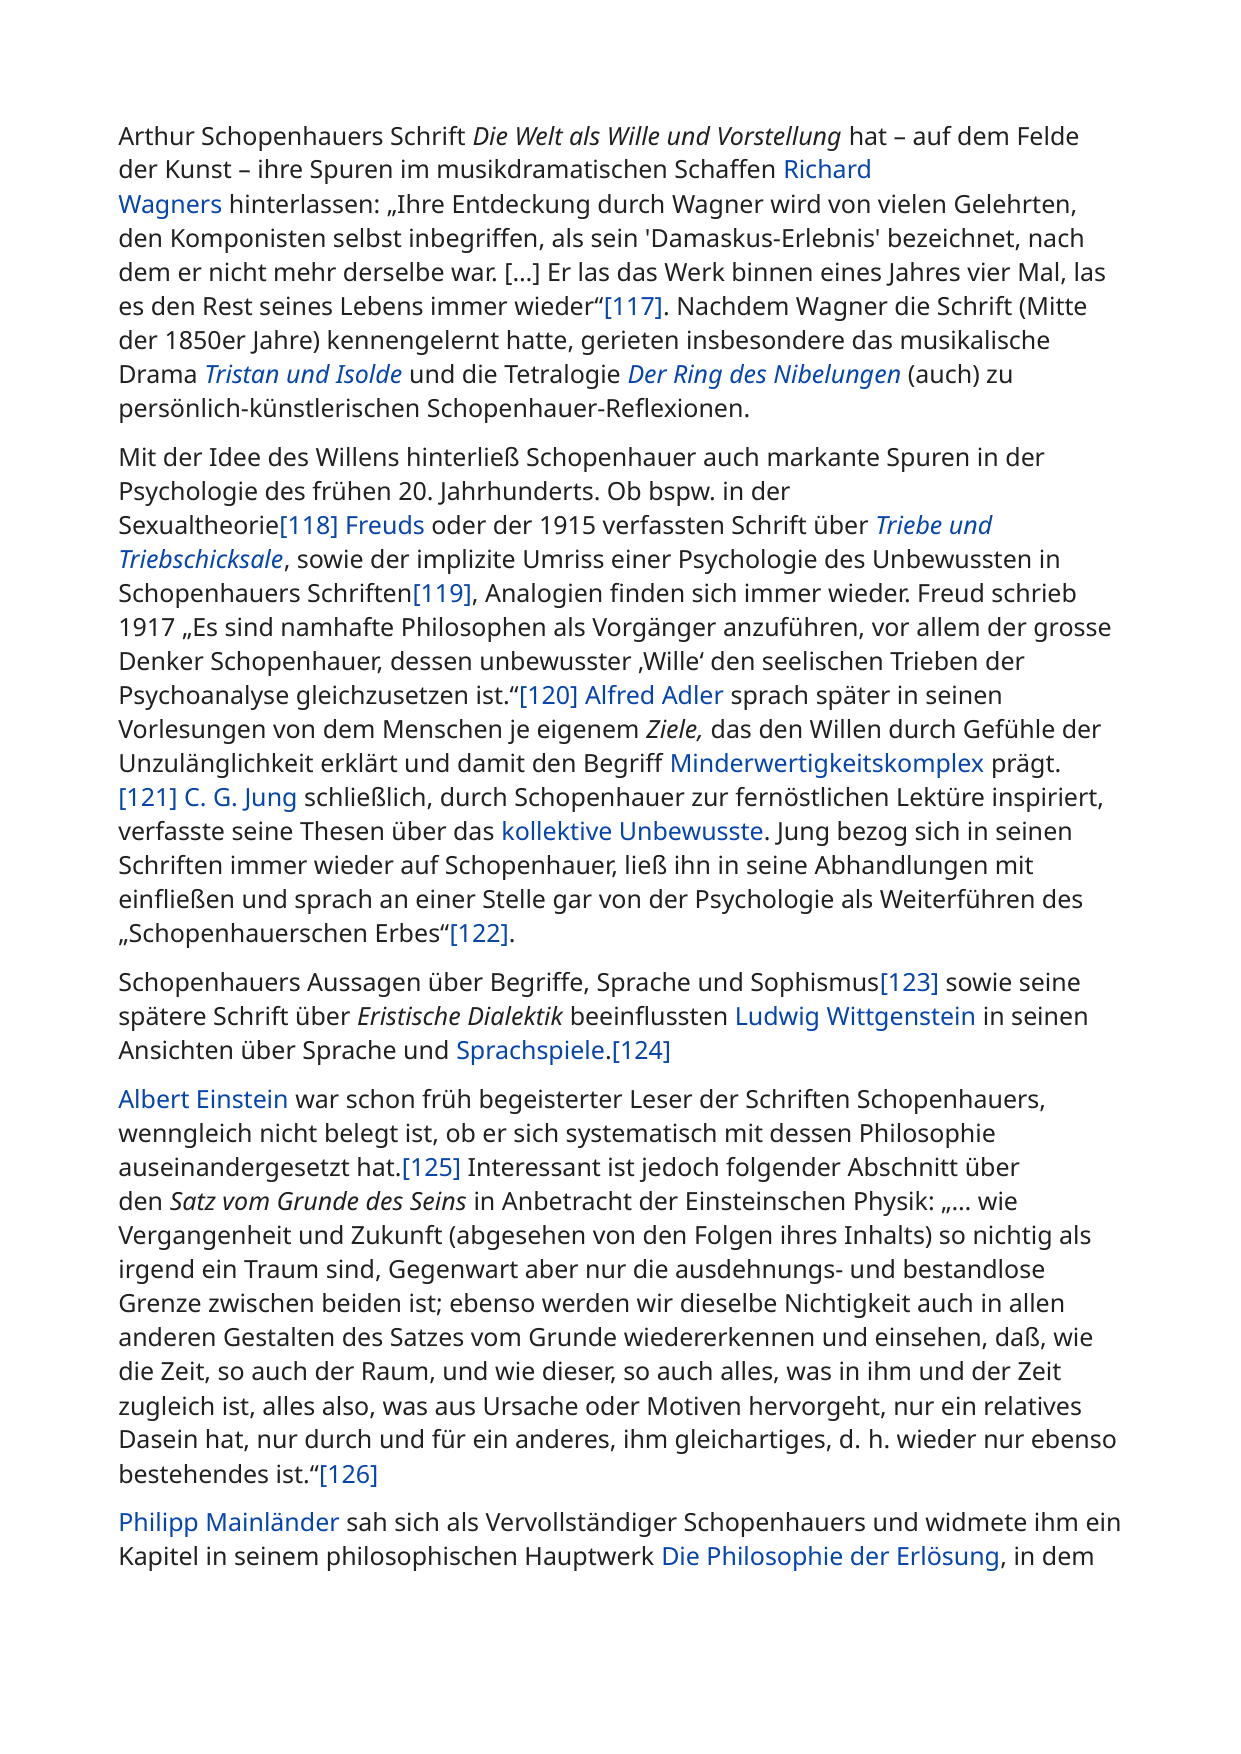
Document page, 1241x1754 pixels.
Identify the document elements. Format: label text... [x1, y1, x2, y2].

text Philipp Mainländer sah sich als Vervollständiger Schopenhauers und widmete ihm ein Kapitel in seinem philosophischen Hauptwerk Die Philosophie der Erlösung, in dem [118, 1505, 1122, 1573]
text Mit der Idee des Willens hinterließ Schopenhauer auch markante Spuren in der Psychologie des frühen 20. Jahrhunderts. Ob bspw. in der Sexualtheorie[118] Freuds oder der 1915 verfassten Schrift über Triebe und Triebschicksale, sowie der implizite Umriss einer Psychologie des Unbewussten in Schopenhauers Schriften[119], Analogien finden sich immer wieder. Freud schrieb 1917 „Es sind namhafte Philosophen als Vorgänger anzuführen, vor allem der grosse Denker Schopenhauer, dessen unbewusster ‚Wille‘ den seelischen Trieben der Psychoanalyse gleichzusetzen ist.“[120] Alfred Adler sprach später in seinen Vorlesungen von dem Menschen je eigenem Ziele, das den Willen durch Gefühle der Unzulänglichkeit erklärt und damit den Begriff Minderwertigkeitskomplex prägt.[121] C. G. Jung schließlich, durch Schopenhauer zur fernöstlichen Lektüre inspiriert, verfasste seine Thesen über das kollektive Unbewusste. Jung bezog sich in seinen Schriften immer wieder auf Schopenhauer, ließ ihn in seine Abhandlungen mit einfließen und sprach an einer Stelle gar von der Psychologie als Weiterführen des „Schopenhauerschen Erbes“[122]. [118, 439, 1122, 950]
text Arthur Schopenhauers Schrift Die Welt als Wille und Vorstellung hat – auf dem Felde der Kunst – ihre Spuren im musikdramatischen Schaffen Richard Wagners hinterlassen: „Ihre Entdeckung durch Wagner wird von vielen Gelehrten, den Komponisten selbst inbegriffen, als sein 'Damaskus-Erlebnis' bezeichnet, nach dem er nicht mehr derselbe war. […] Er las das Werk binnen eines Jahres vier Mal, las es den Rest seines Lebens immer wieder“[117]. Nachdem Wagner die Schrift (Mitte der 1850er Jahre) kennengelernt hatte, gerieten insbesondere das musikalische Drama Tristan und Isolde und die Tetralogie Der Ring des Nibelungen (auch) zu persönlich-künstlerischen Schopenhauer-Reflexionen. [118, 118, 1122, 425]
text Schopenhauers Aussagen über Begriffe, Sprache und Sophismus[123] sowie seine spätere Schrift über Eristische Dialektik beeinflussten Ludwig Wittgenstein in seinen Ansichten über Sprache und Sprachspiele.[124] [118, 965, 1122, 1067]
text Albert Einstein war schon früh begeisterter Leser der Schriften Schopenhauers, wenngleich nicht belegt ist, ob er sich systematisch mit dessen Philosophie auseinandergesetzt hat.[125] Interessant ist jedoch folgender Abschnitt über den Satz vom Grunde des Seins in Anbetracht der Einsteinschen Physik: „… wie Vergangenheit und Zukunft (abgesehen von den Folgen ihres Inhalts) so nichtig als irgend ein Traum sind, Gegenwart aber nur die ausdehnungs- und bestandlose Grenze zwischen beiden ist; ebenso werden wir dieselbe Nichtigkeit auch in allen anderen Gestalten des Satzes vom Grunde wiedererkennen und einsehen, daß, wie die Zeit, so auch der Raum, und wie dieser, so auch alles, was in ihm und der Zeit zugleich ist, alles also, was aus Ursache oder Motiven hervorgeht, nur ein relatives Dasein hat, nur durch und für ein anderes, ihm gleichartiges, d. h. wieder nur ebenso bestehendes ist.“[126] [118, 1082, 1122, 1490]
